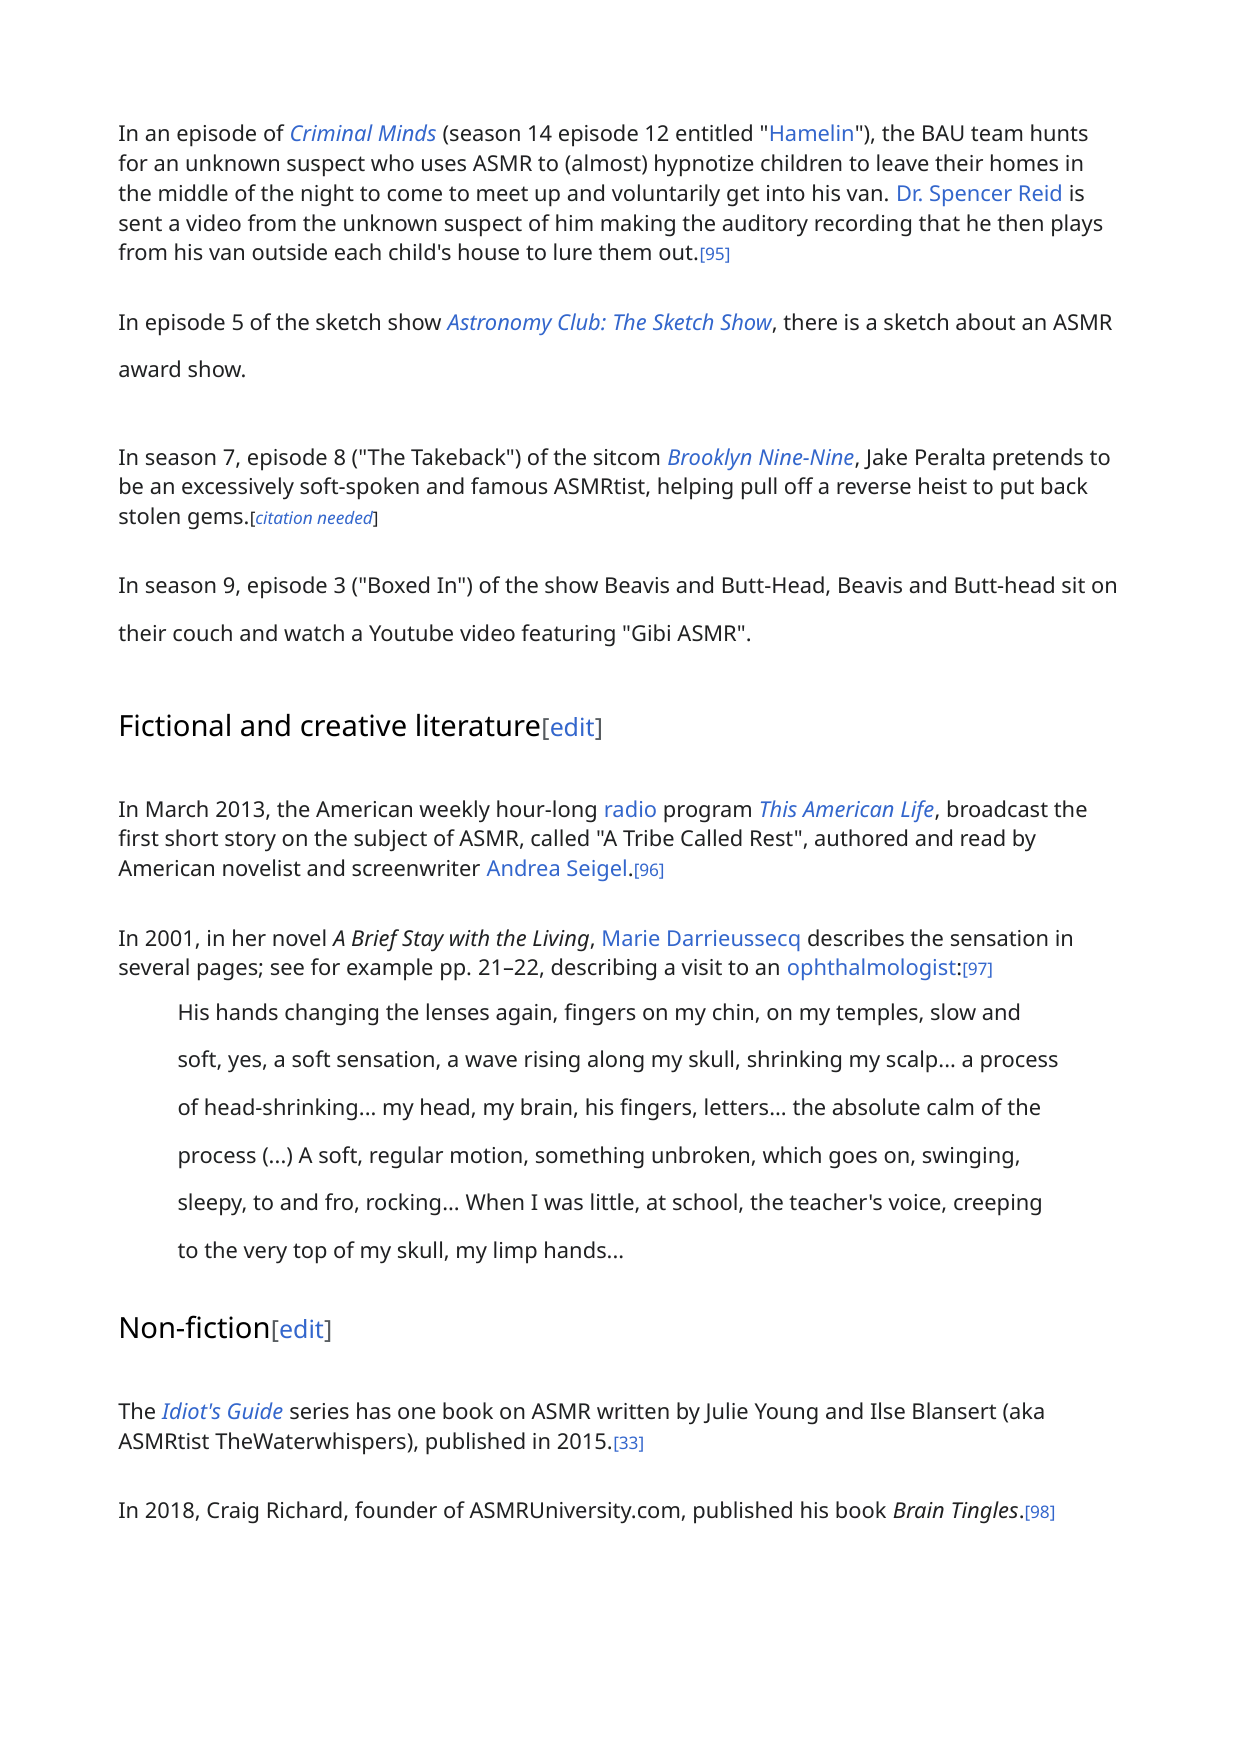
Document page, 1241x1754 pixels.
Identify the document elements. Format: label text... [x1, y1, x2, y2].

text In 2018, Craig Richard, founder of ASMRUniversity.com, published his book Brain Tingles.[98] [118, 1495, 1122, 1525]
text His hands changing the lenses again, fingers on my chin, on my temples, slow and soft, yes, a soft sensation, a wave rising along my skull, shrinking my scalp... a process of head-shrinking... my head, my brain, his fingers, letters... the absolute calm of the process (...) A soft, regular motion, something unbroken, which goes on, swinging, sleepy, to and fro, rocking... When I was little, at school, the teacher's voice, creeping to the very top of my skull, my limp hands... [177, 997, 1063, 1264]
text In an episode of Criminal Minds (season 14 episode 12 entitled "Hamelin"), the BAU team hunts for an unknown suspect who uses ASMR to (almost) hypnotize children to leave their homes in the middle of the night to come to meet up and voluntarily get into his van. Dr. Spencer Reid is sent a video from the unknown suspect of him making the auditory recording that he then plays from his van outside each child's house to lure them out.[95] [118, 118, 1122, 267]
text In season 7, episode 8 ("The Takeback") of the sitcom Brooklyn Nine-Nine, Jake Peralta pretends to be an excessively soft-spoken and famous ASMRtist, helping pull off a reverse heist to put back stolen gems.[citation needed] [118, 441, 1122, 531]
text In episode 5 of the sketch show Astronomy Club: The Sketch Show, there is a sketch about an ASMR award show. [118, 307, 1122, 384]
text In March 2013, the American weekly hour-long radio program This American Life, broadcast the first short story on the subject of ASMR, called "A Tribe Called Rest", authored and read by American novelist and screenwriter Andrea Seigel.[96] [118, 794, 1122, 883]
text In season 9, episode 3 ("Boxed In") of the show Beavis and Butt-Head, Beavis and Butt-head sit on their couch and watch a Youtube video featuring "Gibi ASMR". [118, 570, 1122, 648]
subtitle Fictional and creative literature[edit] [118, 705, 1122, 745]
text In 2001, in her novel A Brief Stay with the Living, Marie Darrieussecq describes the sensation in several pages; see for example pp. 21–22, describing a visit to an ophthalmologist:[97] [118, 923, 1122, 982]
text The Idiot's Guide series has one book on ASMR written by Julie Young and Ilse Blansert (aka ASMRtist TheWaterwhispers), published in 2015.[33] [118, 1396, 1122, 1455]
subtitle Non-fiction[edit] [118, 1307, 1122, 1347]
